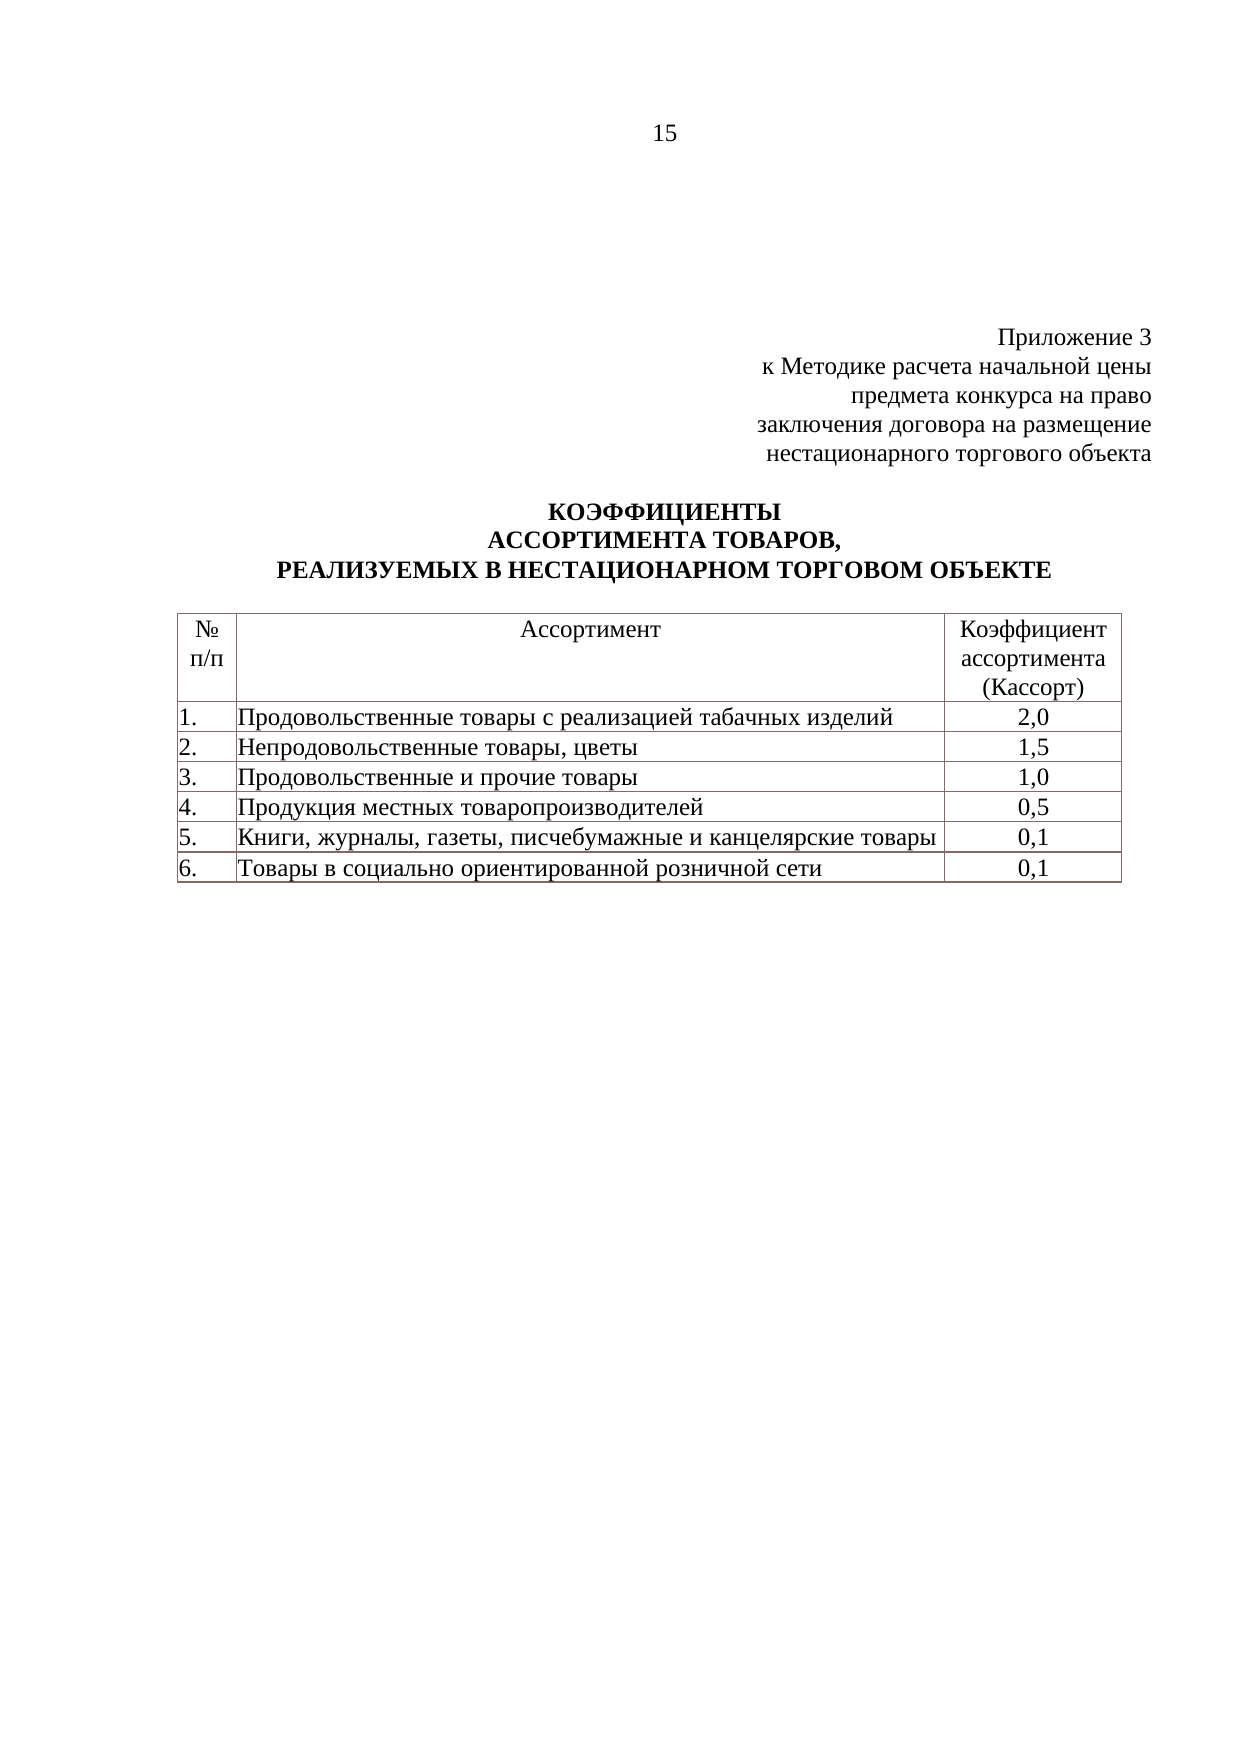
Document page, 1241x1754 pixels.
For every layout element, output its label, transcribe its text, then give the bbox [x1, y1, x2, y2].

table_cell 5. [178, 822, 236, 851]
table_cell Книги, журналы, газеты, писчебумажные и канцелярские товары [237, 822, 944, 851]
text к Методике расчета начальной цены [177, 351, 1152, 380]
table_cell Товары в социально ориентированной розничной сети [237, 853, 944, 881]
table_header № п/п [178, 614, 236, 701]
table_cell 0,1 [945, 853, 1121, 881]
table_cell 1,5 [945, 732, 1121, 761]
table_cell 3. [178, 762, 236, 791]
text предмета конкурса на право [177, 380, 1152, 409]
table_cell 0,1 [945, 822, 1121, 851]
table_cell 2. [178, 732, 236, 761]
table_cell 0,5 [945, 792, 1121, 821]
table_cell 2,0 [945, 702, 1121, 731]
text РЕАЛИЗУЕМЫХ В НЕСТАЦИОНАРНОМ ТОРГОВОМ ОБЪЕКТЕ [177, 554, 1152, 583]
text заключения договора на размещение [177, 409, 1152, 438]
table_cell Непродовольственные товары, цветы [237, 732, 944, 761]
table_cell Продовольственные и прочие товары [237, 762, 944, 791]
table_cell Продукция местных товаропроизводителей [237, 792, 944, 821]
text КОЭФФИЦИЕНТЫ [177, 496, 1152, 525]
text нестационарного торгового объекта [177, 438, 1152, 467]
text АССОРТИМЕНТА ТОВАРОВ, [177, 525, 1152, 554]
table_cell 4. [178, 792, 236, 821]
table_cell 1,0 [945, 762, 1121, 791]
table_cell 6. [178, 853, 236, 881]
table_cell 1. [178, 702, 236, 731]
table_cell Продовольственные товары с реализацией табачных изделий [237, 702, 944, 731]
table_header Ассортимент [237, 614, 944, 701]
table_header Коэффициент ассортимента (Кассорт) [945, 614, 1121, 701]
text Приложение 3 [177, 322, 1152, 351]
